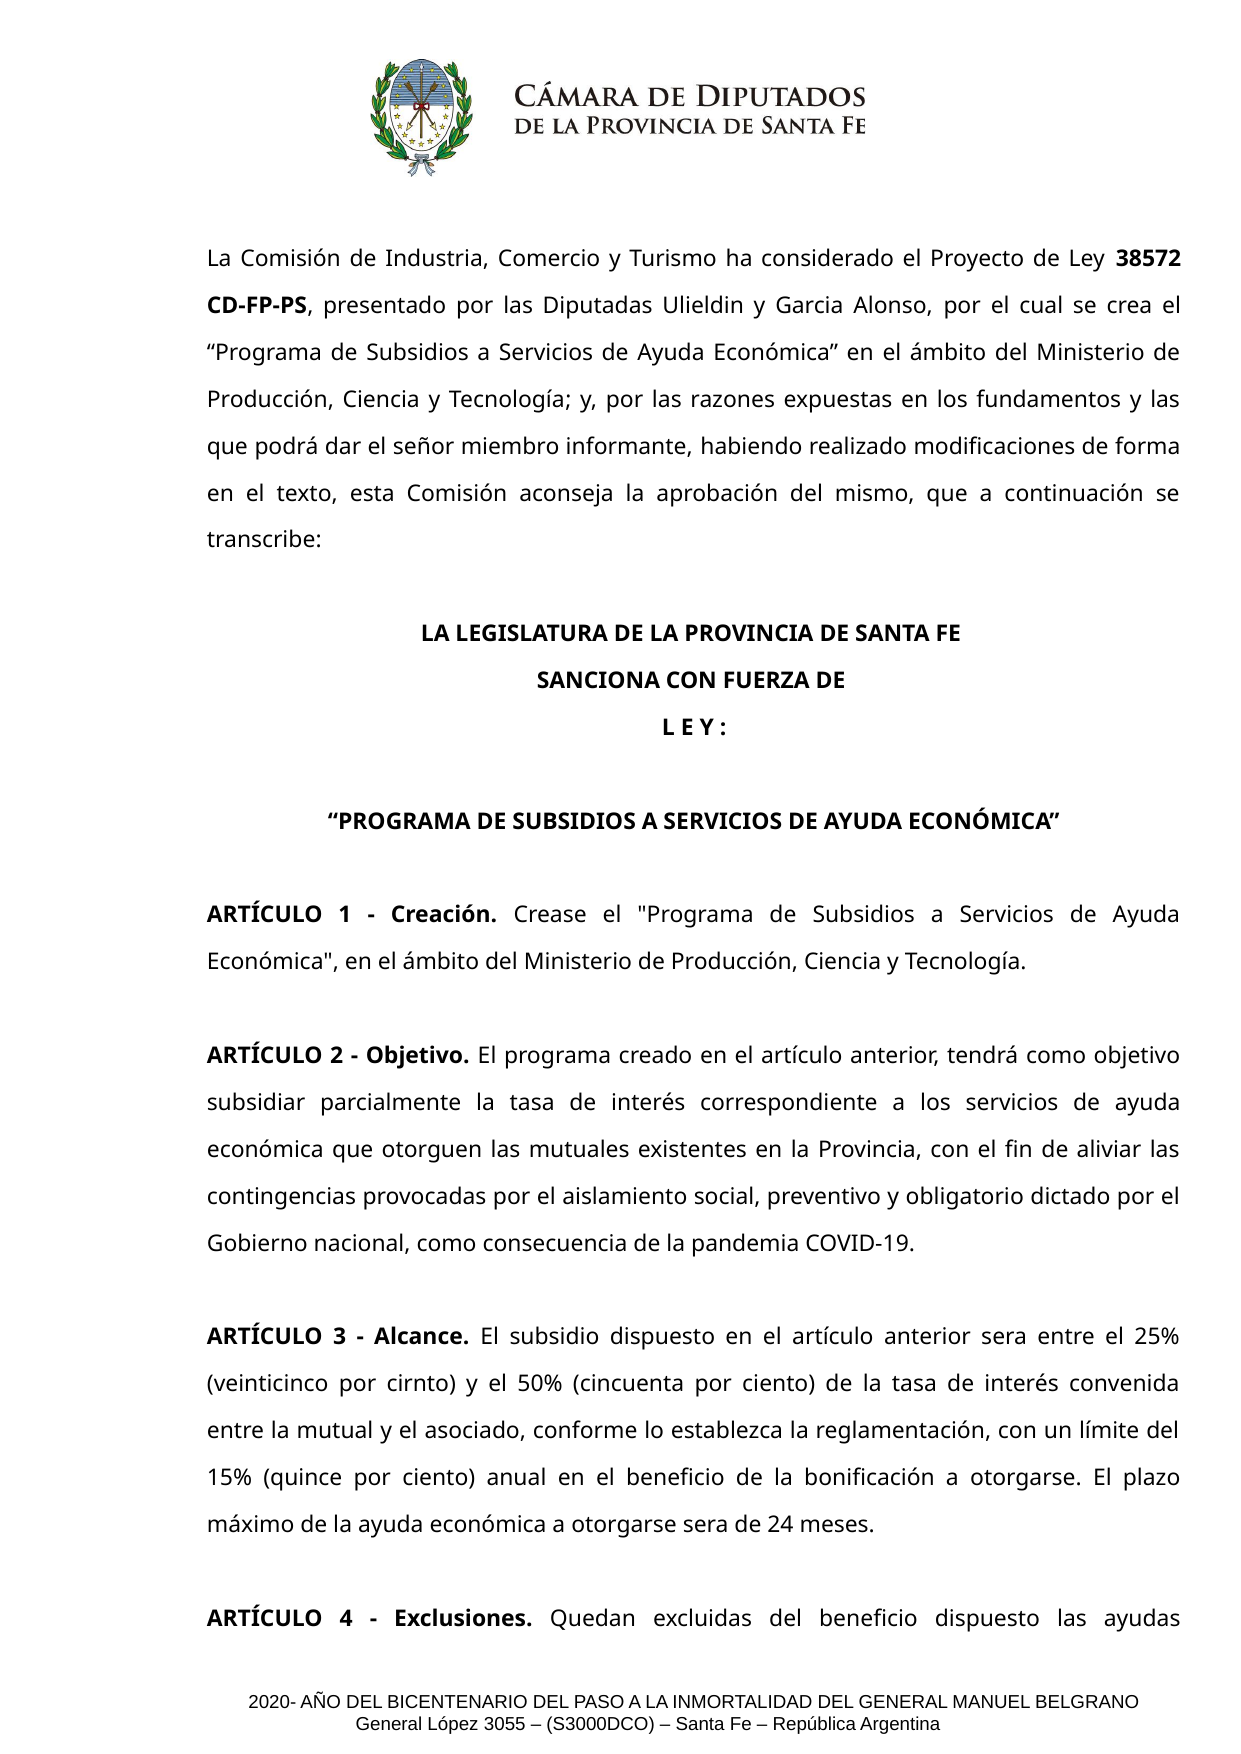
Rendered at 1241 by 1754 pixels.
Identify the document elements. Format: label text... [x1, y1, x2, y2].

text SANCIONA CON FUERZA DE [207, 664, 1181, 695]
text ARTÍCULO 1 - Creación. Crease el "Programa de Subsidios a Servicios de Ayuda Económica", en el ámbito del Ministerio de Producción, Ciencia y Tecnología. [207, 898, 1181, 977]
text L E Y : [207, 711, 1181, 742]
text ARTÍCULO 3 - Alcance. El subsidio dispuesto en el artículo anterior sera entre el 25% (veinticinco por cirnto) y el 50% (cincuenta por ciento) de la tasa de interés convenida entre la mutual y el asociado, conforme lo establezca la reglamentación, con un límite del 15% (quince por ciento) anual en el beneficio de la bonificación a otorgarse. El plazo máximo de la ayuda económica a otorgarse sera de 24 meses. [207, 1320, 1181, 1539]
text ARTÍCULO 2 - Objetivo. El programa creado en el artículo anterior, tendrá como objetivo subsidiar parcialmente la tasa de interés correspondiente a los servicios de ayuda económica que otorguen las mutuales existentes en la Provincia, con el fin de aliviar las contingencias provocadas por el aislamiento social, preventivo y obligatorio dictado por el Gobierno nacional, como consecuencia de la pandemia COVID-19. [207, 1039, 1181, 1258]
text ARTÍCULO 4 - Exclusiones. Quedan excluidas del beneficio dispuesto las ayudas [207, 1602, 1181, 1633]
text La Comisión de Industria, Comercio y Turismo ha considerado el Proyecto de Ley 38572 CD-FP-PS, presentado por las Diputadas Ulieldin y Garcia Alonso, por el cual se crea el “Programa de Subsidios a Servicios de Ayuda Económica” en el ámbito del Ministerio de Producción, Ciencia y Tecnología; y, por las razones expuestas en los fundamentos y las que podrá dar el señor miembro informante, habiendo realizado modificaciones de forma en el texto, esta Comisión aconseja la aprobación del mismo, que a continuación se transcribe: [207, 242, 1181, 555]
picture [370, 59, 866, 181]
text LA LEGISLATURA DE LA PROVINCIA DE SANTA FE [207, 617, 1181, 648]
text “PROGRAMA DE SUBSIDIOS A SERVICIOS DE AYUDA ECONÓMICA” [207, 805, 1181, 836]
